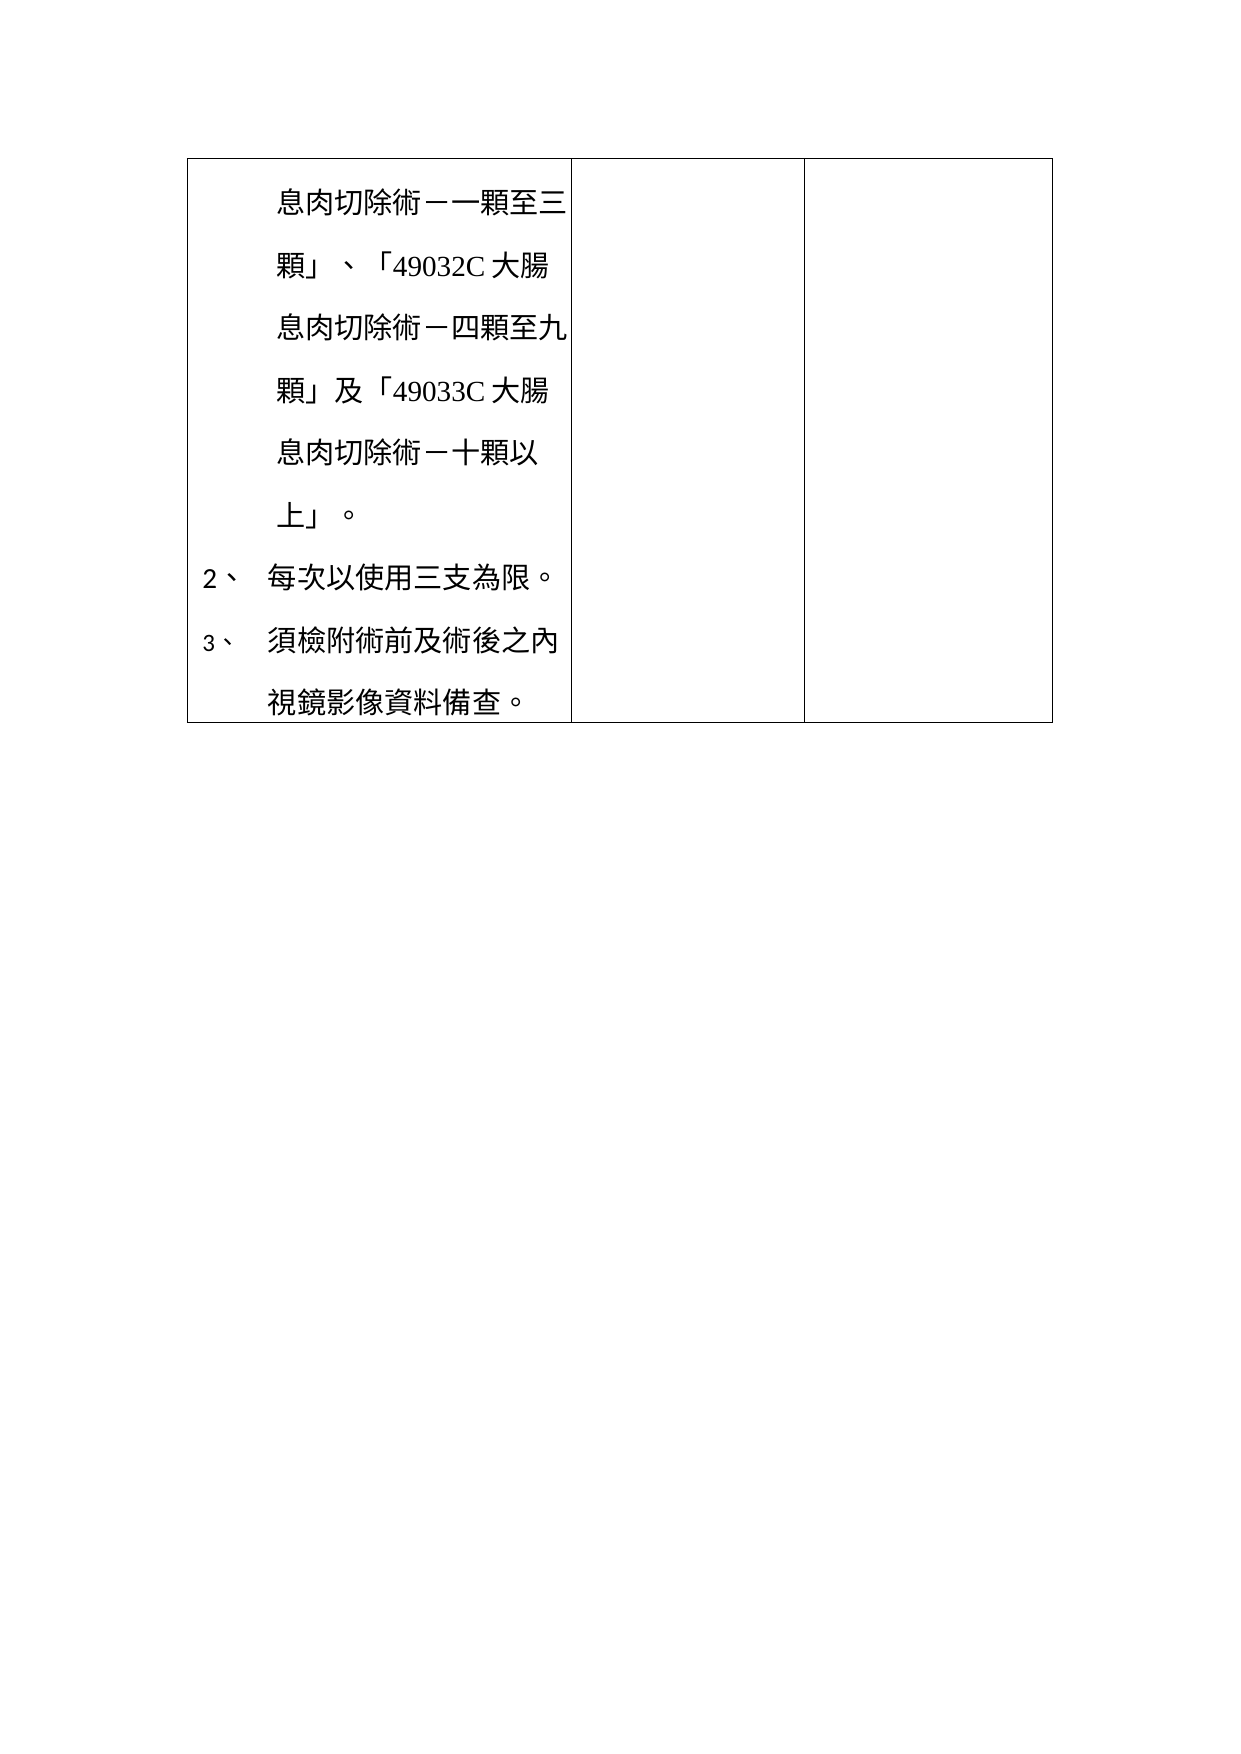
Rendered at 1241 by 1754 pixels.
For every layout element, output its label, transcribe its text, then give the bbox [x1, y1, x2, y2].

table_cell [572, 159, 804, 722]
table_cell [805, 159, 1052, 722]
table_cell 息肉切除術－一顆至三顆」、「49032C大腸息肉切除術－四顆至九顆」及「49033C大腸息肉切除術－十顆以上」。 每次以使用三支為限。 須檢附術前及術後之內視鏡影像資料備查。 [188, 159, 571, 722]
